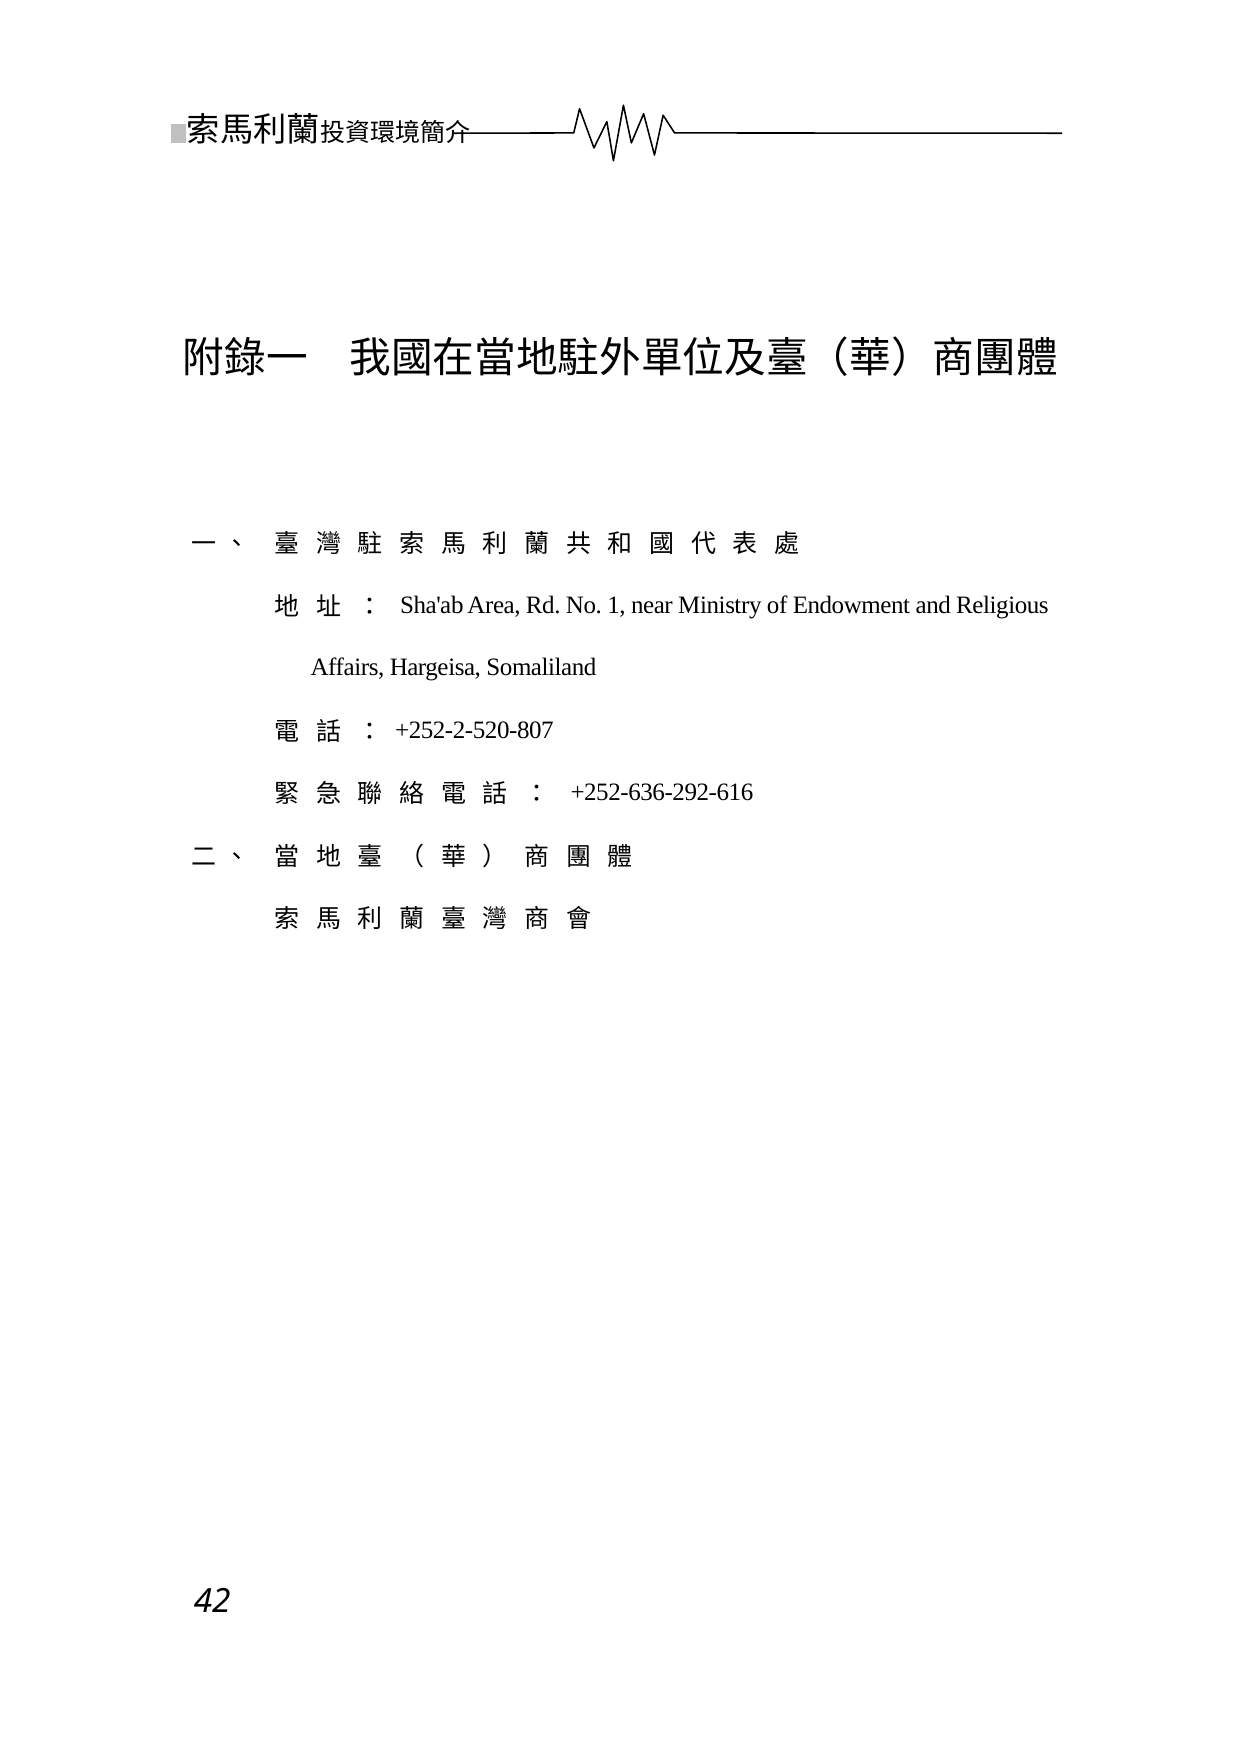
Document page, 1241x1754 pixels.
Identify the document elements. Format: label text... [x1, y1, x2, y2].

text 地址：Sha'ab Area, Rd. No. 1, near Ministry of Endowment and Religious Affairs, Hargeisa, Somaliland [232, 563, 1058, 688]
text 一、臺灣駐索馬利蘭共和國代表處 [183, 500, 1058, 563]
text 電話：+252-2-520-807 [232, 688, 1058, 750]
text 緊急聯絡電話：+252-636-292-616 [232, 750, 1058, 813]
text 索馬利蘭臺灣商會 [183, 875, 1058, 938]
text 附錄一 我國在當地駐外單位及臺（華）商團體 [183, 313, 1058, 375]
text 二、當地臺（華）商團體 [183, 813, 1058, 875]
